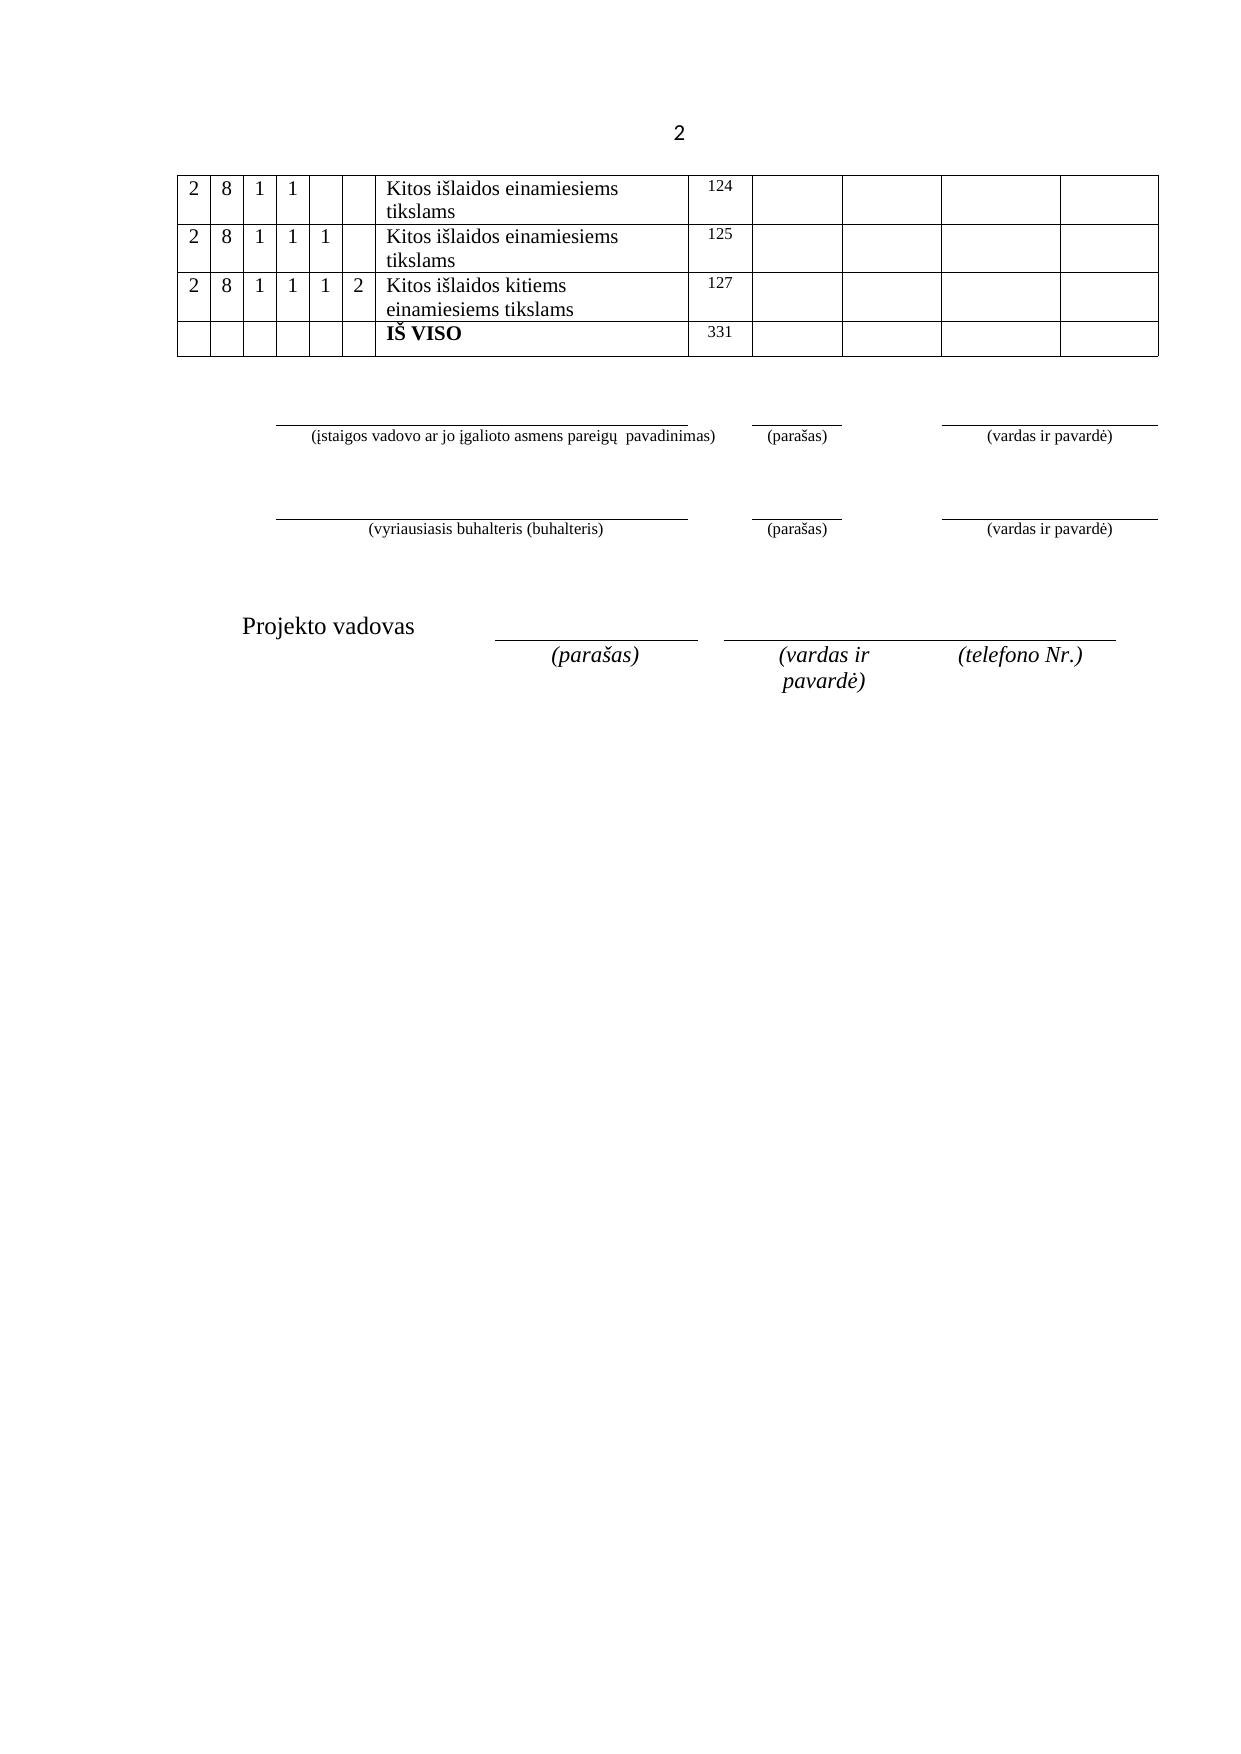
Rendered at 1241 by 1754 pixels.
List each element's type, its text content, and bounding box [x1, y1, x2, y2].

table_header (telefono Nr.) [926, 641, 1116, 693]
table_cell [342, 489, 375, 518]
table_cell [942, 322, 1060, 356]
table_cell [842, 357, 942, 390]
table_cell [753, 322, 842, 356]
table_cell [1159, 175, 1181, 223]
table_cell 2 [343, 273, 375, 321]
table_cell [375, 489, 688, 518]
table_cell [753, 176, 842, 223]
table_cell [842, 519, 942, 553]
table_cell 1 [310, 225, 342, 272]
table_cell [1159, 224, 1181, 272]
text Projekto vadovas [177, 611, 1181, 639]
table_cell 124 [689, 176, 752, 223]
table_cell [752, 390, 842, 425]
table_cell 8 [211, 176, 243, 223]
table_header [469, 640, 495, 693]
table_cell [177, 390, 210, 425]
table_cell [688, 460, 752, 489]
table_cell [210, 425, 243, 460]
table_cell [342, 460, 375, 489]
table_cell [375, 390, 688, 425]
table_cell [343, 322, 375, 356]
table_cell [243, 519, 276, 553]
table_cell [752, 460, 842, 489]
table_cell [1158, 390, 1181, 425]
table_cell 2 [178, 176, 210, 223]
table_cell 1 [277, 225, 309, 272]
table_cell [688, 390, 752, 425]
table_cell [1158, 489, 1181, 518]
table_cell 8 [211, 225, 243, 272]
table_cell [243, 390, 276, 425]
table_cell [942, 225, 1060, 272]
table_cell [1061, 225, 1158, 272]
table_cell [842, 460, 942, 489]
table_cell [177, 425, 210, 460]
table_cell [276, 460, 309, 489]
table_cell [942, 460, 1060, 489]
table_cell [942, 176, 1060, 223]
table_cell [177, 460, 210, 489]
table_cell [243, 489, 276, 518]
table_cell [210, 357, 243, 390]
table_cell [1158, 460, 1181, 489]
table_cell [1158, 425, 1181, 460]
table_cell [942, 273, 1060, 321]
table_cell [842, 390, 942, 425]
table_cell 8 [211, 273, 243, 321]
table_cell 2 [178, 225, 210, 272]
table_cell [177, 489, 210, 518]
table_cell Kitos išlaidos kitiems einamiesiems tikslams [376, 273, 688, 321]
table_cell [211, 322, 243, 356]
table_cell [309, 460, 342, 489]
table_cell [843, 273, 941, 321]
table_cell [1159, 272, 1181, 321]
table_cell [752, 357, 842, 390]
table_cell 1 [277, 273, 309, 321]
table_cell [843, 176, 941, 223]
table_cell (vardas ir pavardė) [942, 426, 1158, 460]
table_cell [1158, 356, 1181, 390]
table_cell 331 [689, 322, 752, 356]
table_cell [210, 519, 243, 553]
table_cell [1061, 273, 1158, 321]
table_cell (parašas) [752, 520, 842, 553]
table_cell 1 [244, 273, 276, 321]
table_cell [843, 322, 941, 356]
table_cell 1 [310, 273, 342, 321]
table_cell [1061, 176, 1158, 223]
table_cell [210, 489, 243, 518]
table_cell [243, 425, 276, 460]
table_header (parašas) [495, 641, 697, 693]
table_cell [310, 176, 342, 223]
table_cell [942, 489, 1060, 518]
table_cell [375, 460, 688, 489]
table_cell [177, 519, 210, 553]
table_cell [177, 357, 210, 390]
table_cell [343, 176, 375, 223]
table_header [698, 640, 724, 693]
table_cell Kitos išlaidos einamiesiems tikslams [376, 225, 688, 272]
table_cell (įstaigos vadovo ar jo įgalioto asmens pareigų pavadinimas) [276, 425, 752, 460]
table_cell 2 [178, 273, 210, 321]
table_cell [210, 460, 243, 489]
table_cell [375, 357, 688, 390]
table_header [203, 640, 468, 693]
table_cell 1 [277, 176, 309, 223]
table_cell [942, 390, 1060, 425]
table_cell [1158, 519, 1181, 553]
table_cell [842, 425, 942, 460]
table_cell [1060, 489, 1158, 518]
table_cell [243, 460, 276, 489]
table_cell [842, 489, 942, 518]
table_cell [1060, 357, 1158, 390]
table_cell [1060, 460, 1158, 489]
table_cell [276, 390, 309, 425]
table_cell [1159, 321, 1181, 356]
table_cell [753, 273, 842, 321]
table_cell [342, 390, 375, 425]
table_cell [276, 489, 309, 518]
table_cell (vyriausiasis buhalteris (buhalteris) [276, 520, 688, 553]
table_cell 1 [244, 225, 276, 272]
table_cell [244, 322, 276, 356]
table_header (vardas ir pavardė) [724, 641, 926, 693]
table_cell [309, 390, 342, 425]
table_cell (vardas ir pavardė) [942, 520, 1158, 553]
table_cell [342, 357, 375, 390]
table_cell [277, 322, 309, 356]
table_cell [843, 225, 941, 272]
table_cell [752, 489, 842, 518]
table_cell [753, 225, 842, 272]
table_cell [688, 489, 752, 518]
table_cell IŠ VISO [376, 322, 688, 356]
table_cell [309, 357, 342, 390]
table_cell 125 [689, 225, 752, 272]
table_cell [343, 225, 375, 272]
table_cell [1060, 390, 1158, 425]
table_cell [276, 357, 309, 390]
table_cell [310, 322, 342, 356]
table_cell [1061, 322, 1158, 356]
table_cell [942, 357, 1060, 390]
table_cell [688, 357, 752, 390]
table_cell 127 [689, 273, 752, 321]
table_cell [210, 390, 243, 425]
table_cell Kitos išlaidos einamiesiems tikslams [376, 176, 688, 223]
table_cell [178, 322, 210, 356]
table_cell [243, 357, 276, 390]
table_cell 1 [244, 176, 276, 223]
table_cell (parašas) [752, 426, 842, 460]
table_cell [309, 489, 342, 518]
table_cell [688, 519, 752, 553]
